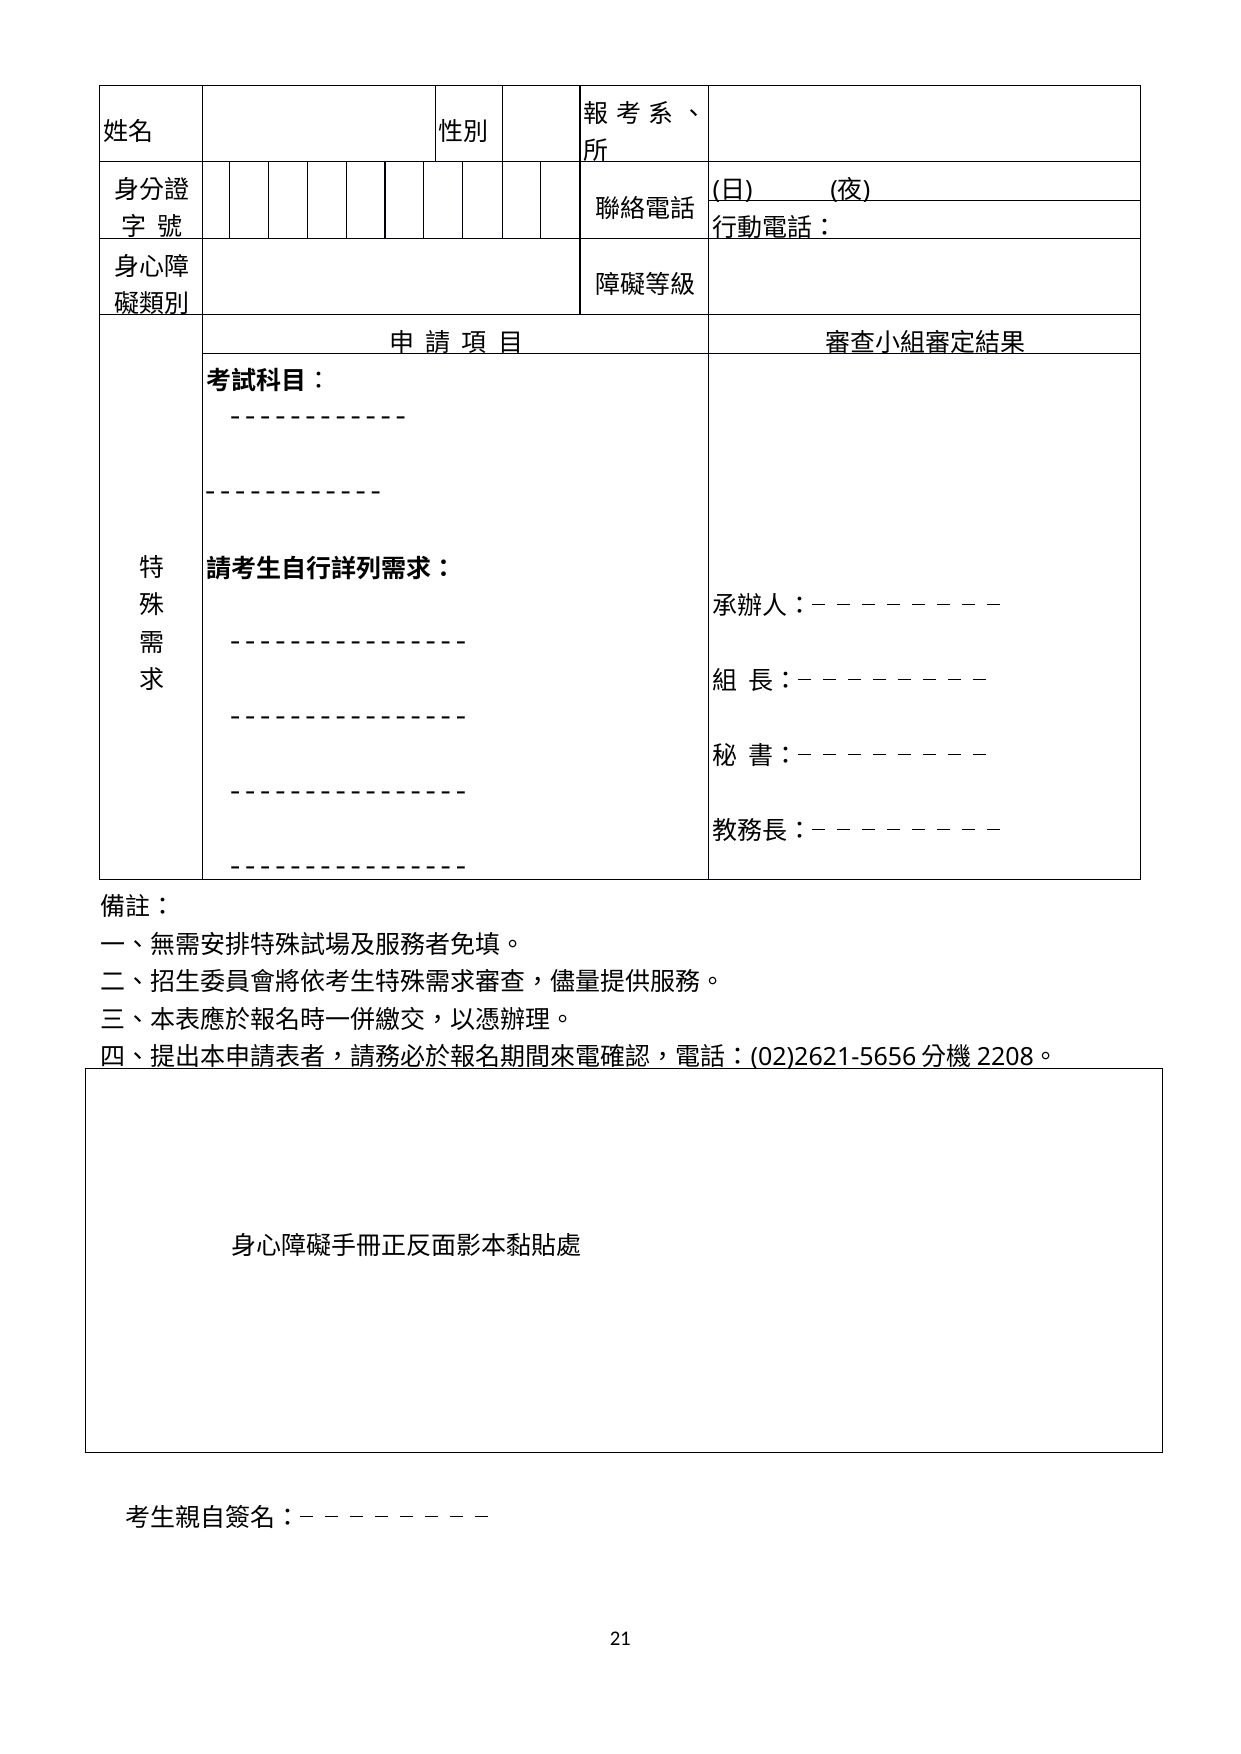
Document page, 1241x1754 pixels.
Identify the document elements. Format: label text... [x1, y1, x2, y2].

table_cell 行動電話： [709, 201, 1140, 238]
table_cell 申 請 項 目 [203, 315, 708, 353]
text 備註： [100, 880, 1140, 917]
text 考生親自簽名：╴╴╴╴╴╴╴╴ [100, 1490, 1140, 1528]
table_cell [503, 162, 540, 238]
table_cell (日) (夜) [709, 162, 1140, 200]
table_cell 聯絡電話 [581, 162, 708, 238]
table_cell 障礙等級 [581, 239, 708, 314]
table_header 身心障礙手冊正反面影本黏貼處 [86, 1069, 1162, 1452]
table_cell [203, 239, 579, 314]
table_cell [347, 162, 384, 238]
table_header 姓名 [100, 86, 202, 161]
table_cell 考試科目： ╴╴╴╴╴╴╴╴╴╴╴╴ ╴╴╴╴╴╴╴╴╴╴╴╴ 請考生自行詳列需求： ╴╴╴╴╴╴╴╴╴╴╴╴╴╴╴╴ ╴╴╴╴╴╴╴╴╴╴╴╴╴╴╴╴ ╴╴╴╴╴╴╴╴╴╴╴╴╴╴╴╴ ╴╴╴╴╴╴╴╴╴╴╴╴╴╴╴╴ [203, 354, 708, 879]
table_cell 身分證 字 號 [100, 162, 202, 238]
table_cell 審查小組審定結果 [709, 315, 1140, 353]
table_cell 身心障 礙類別 [100, 239, 202, 314]
table_cell [203, 162, 229, 238]
table_header 性別 [436, 86, 502, 161]
table_cell [230, 162, 268, 238]
table_header [203, 86, 435, 161]
table_header [503, 86, 579, 161]
table_cell [269, 162, 307, 238]
table_cell [424, 162, 462, 238]
text 四、提出本申請表者，請務必於報名期間來電確認，電話：(02)2621-5656分機2208。 [100, 1030, 1140, 1067]
text 一、無需安排特殊試場及服務者免填。 [100, 917, 1140, 955]
table_header 報考系、所 [581, 86, 708, 161]
table_cell [386, 162, 423, 238]
table_cell [308, 162, 346, 238]
table_cell [709, 239, 1140, 314]
table_header [709, 86, 1140, 161]
text 二、招生委員會將依考生特殊需求審查，儘量提供服務。 [100, 955, 1140, 992]
table_cell [463, 162, 502, 238]
table_cell 承辦人：╴╴╴╴╴╴╴╴ 組 長：╴╴╴╴╴╴╴╴ 秘 書：╴╴╴╴╴╴╴╴ 教務長：╴╴╴╴╴╴╴╴ [709, 354, 1140, 879]
text 三、本表應於報名時一併繳交，以憑辦理。 [100, 992, 1140, 1030]
table_cell 特 殊 需 求 [100, 315, 202, 879]
table_cell [541, 162, 579, 238]
